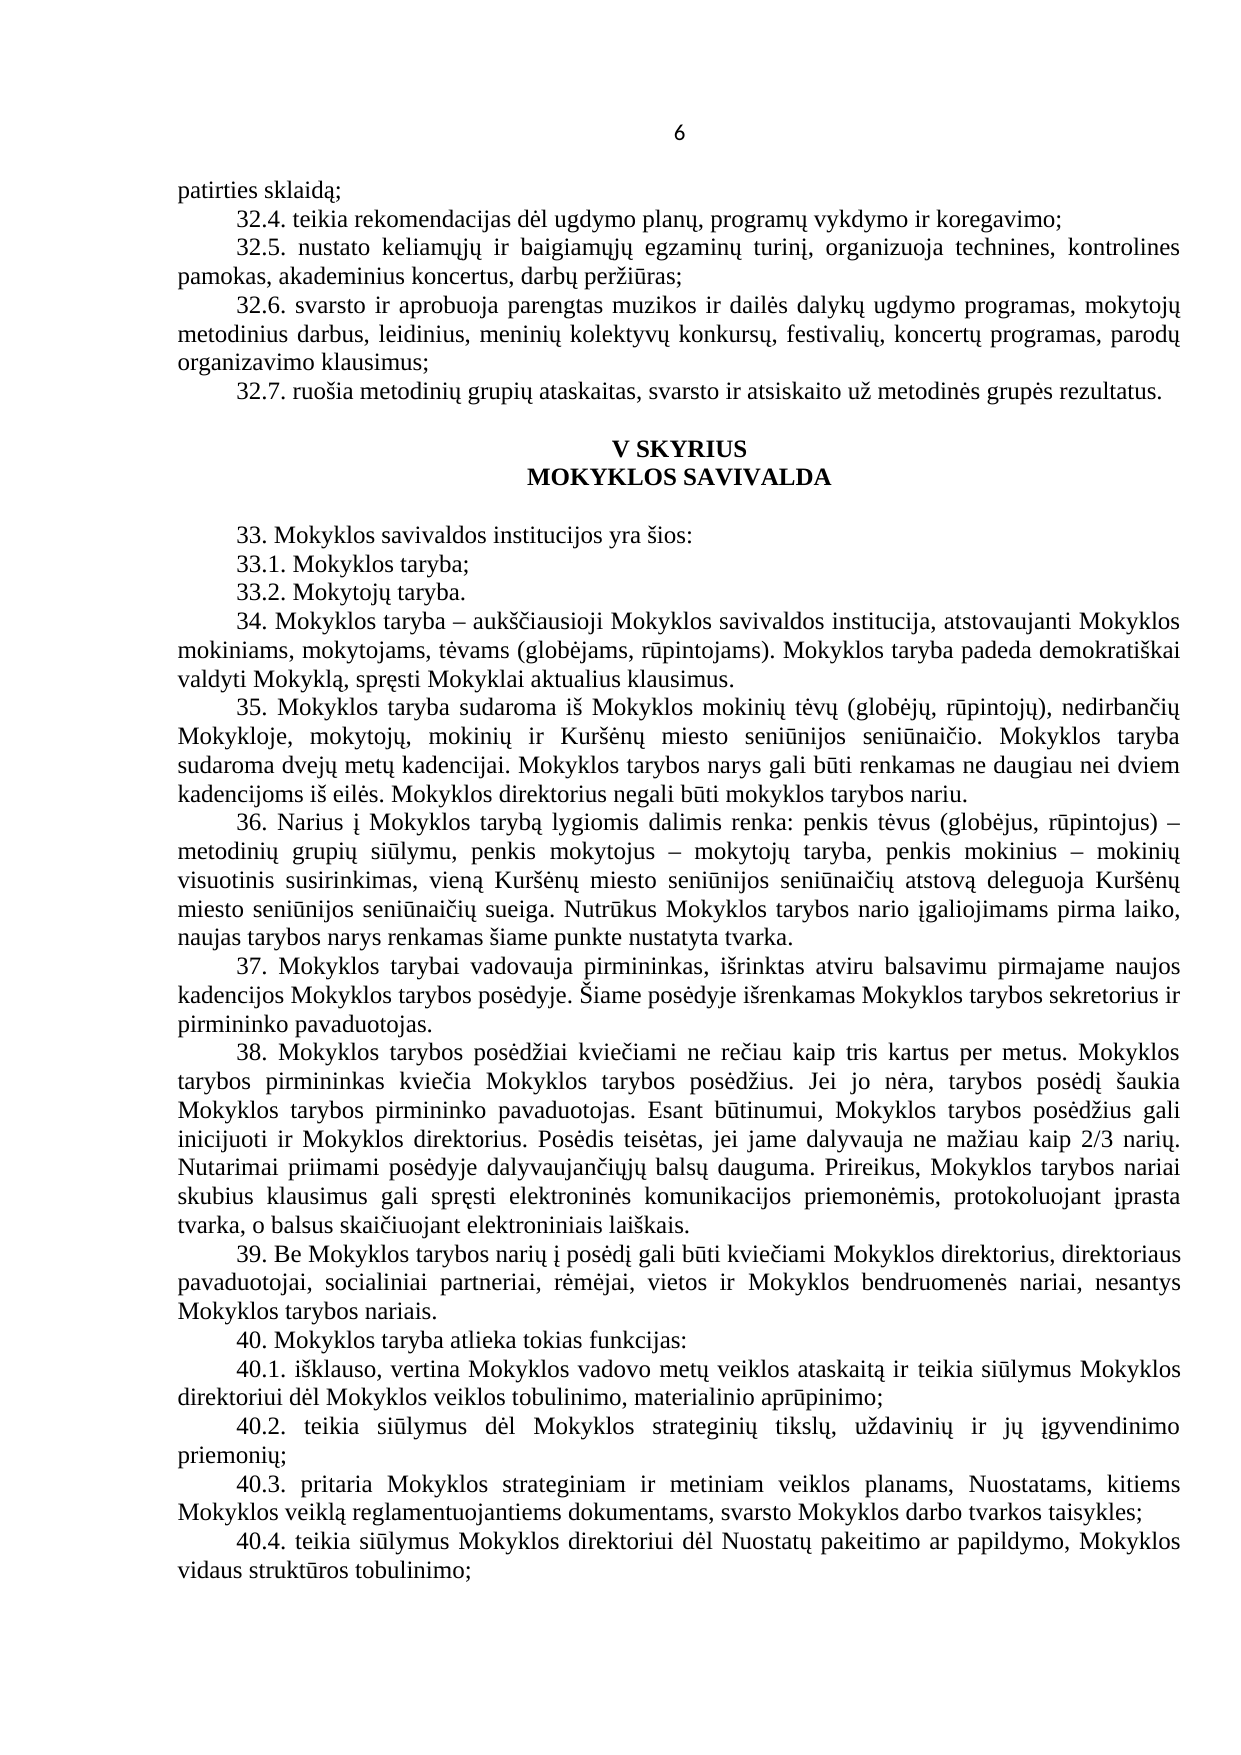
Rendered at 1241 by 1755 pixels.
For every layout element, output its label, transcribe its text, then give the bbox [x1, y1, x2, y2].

text 39. Be Mokyklos tarybos narių į posėdį gali būti kviečiami Mokyklos direktorius, direktoriaus pavaduotojai, socialiniai partneriai, rėmėjai, vietos ir Mokyklos bendruomenės nariai, nesantys Mokyklos tarybos nariais. [177, 1239, 1181, 1325]
text 40.2. teikia siūlymus dėl Mokyklos strateginių tikslų, uždavinių ir jų įgyvendinimo priemonių; [177, 1411, 1181, 1469]
text 33.2. Mokytojų taryba. [177, 577, 1181, 606]
text 33. Mokyklos savivaldos institucijos yra šios: [177, 520, 1181, 549]
text 38. Mokyklos tarybos posėdžiai kviečiami ne rečiau kaip tris kartus per metus. Mokyklos tarybos pirmininkas kviečia Mokyklos tarybos posėdžius. Jei jo nėra, tarybos posėdį šaukia Mokyklos tarybos pirmininko pavaduotojas. Esant būtinumui, Mokyklos tarybos posėdžius gali inicijuoti ir Mokyklos direktorius. Posėdis teisėtas, jei jame dalyvauja ne mažiau kaip 2/3 narių. Nutarimai priimami posėdyje dalyvaujančiųjų balsų dauguma. Prireikus, Mokyklos tarybos nariai skubius klausimus gali spręsti elektroninės komunikacijos priemonėmis, protokoluojant įprasta tvarka, o balsus skaičiuojant elektroniniais laiškais. [177, 1037, 1181, 1239]
text MOKYKLOS SAVIVALDA [177, 462, 1181, 491]
text 32.4. teikia rekomendacijas dėl ugdymo planų, programų vykdymo ir koregavimo; [177, 204, 1181, 232]
text 40.4. teikia siūlymus Mokyklos direktoriui dėl Nuostatų pakeitimo ar papildymo, Mokyklos vidaus struktūros tobulinimo; [177, 1526, 1181, 1584]
text 33.1. Mokyklos taryba; [177, 549, 1181, 577]
text 40.1. išklauso, vertina Mokyklos vadovo metų veiklos ataskaitą ir teikia siūlymus Mokyklos direktoriui dėl Mokyklos veiklos tobulinimo, materialinio aprūpinimo; [177, 1354, 1181, 1411]
text 40. Mokyklos taryba atlieka tokias funkcijas: [177, 1325, 1181, 1354]
text 37. Mokyklos tarybai vadovauja pirmininkas, išrinktas atviru balsavimu pirmajame naujos kadencijos Mokyklos tarybos posėdyje. Šiame posėdyje išrenkamas Mokyklos tarybos sekretorius ir pirmininko pavaduotojas. [177, 951, 1181, 1037]
text 34. Mokyklos taryba – aukščiausioji Mokyklos savivaldos institucija, atstovaujanti Mokyklos mokiniams, mokytojams, tėvams (globėjams, rūpintojams). Mokyklos taryba padeda demokratiškai valdyti Mokyklą, spręsti Mokyklai aktualius klausimus. [177, 606, 1181, 692]
text patirties sklaidą; [177, 175, 1181, 204]
text 35. Mokyklos taryba sudaroma iš Mokyklos mokinių tėvų (globėjų, rūpintojų), nedirbančių Mokykloje, mokytojų, mokinių ir Kuršėnų miesto seniūnijos seniūnaičio. Mokyklos taryba sudaroma dvejų metų kadencijai. Mokyklos tarybos narys gali būti renkamas ne daugiau nei dviem kadencijoms iš eilės. Mokyklos direktorius negali būti mokyklos tarybos nariu. [177, 692, 1181, 807]
text 32.7. ruošia metodinių grupių ataskaitas, svarsto ir atsiskaito už metodinės grupės rezultatus. [177, 376, 1181, 405]
text 36. Narius į Mokyklos tarybą lygiomis dalimis renka: penkis tėvus (globėjus, rūpintojus) – metodinių grupių siūlymu, penkis mokytojus – mokytojų taryba, penkis mokinius – mokinių visuotinis susirinkimas, vieną Kuršėnų miesto seniūnijos seniūnaičių atstovą deleguoja Kuršėnų miesto seniūnijos seniūnaičių sueiga. Nutrūkus Mokyklos tarybos nario įgaliojimams pirma laiko, naujas tarybos narys renkamas šiame punkte nustatyta tvarka. [177, 807, 1181, 951]
text V SKYRIUS [177, 434, 1181, 462]
text 32.6. svarsto ir aprobuoja parengtas muzikos ir dailės dalykų ugdymo programas, mokytojų metodinius darbus, leidinius, meninių kolektyvų konkursų, festivalių, koncertų programas, parodų organizavimo klausimus; [177, 290, 1181, 376]
text 40.3. pritaria Mokyklos strateginiam ir metiniam veiklos planams, Nuostatams, kitiems Mokyklos veiklą reglamentuojantiems dokumentams, svarsto Mokyklos darbo tvarkos taisykles; [177, 1469, 1181, 1526]
text 32.5. nustato keliamųjų ir baigiamųjų egzaminų turinį, organizuoja technines, kontrolines pamokas, akademinius koncertus, darbų peržiūras; [177, 232, 1181, 290]
